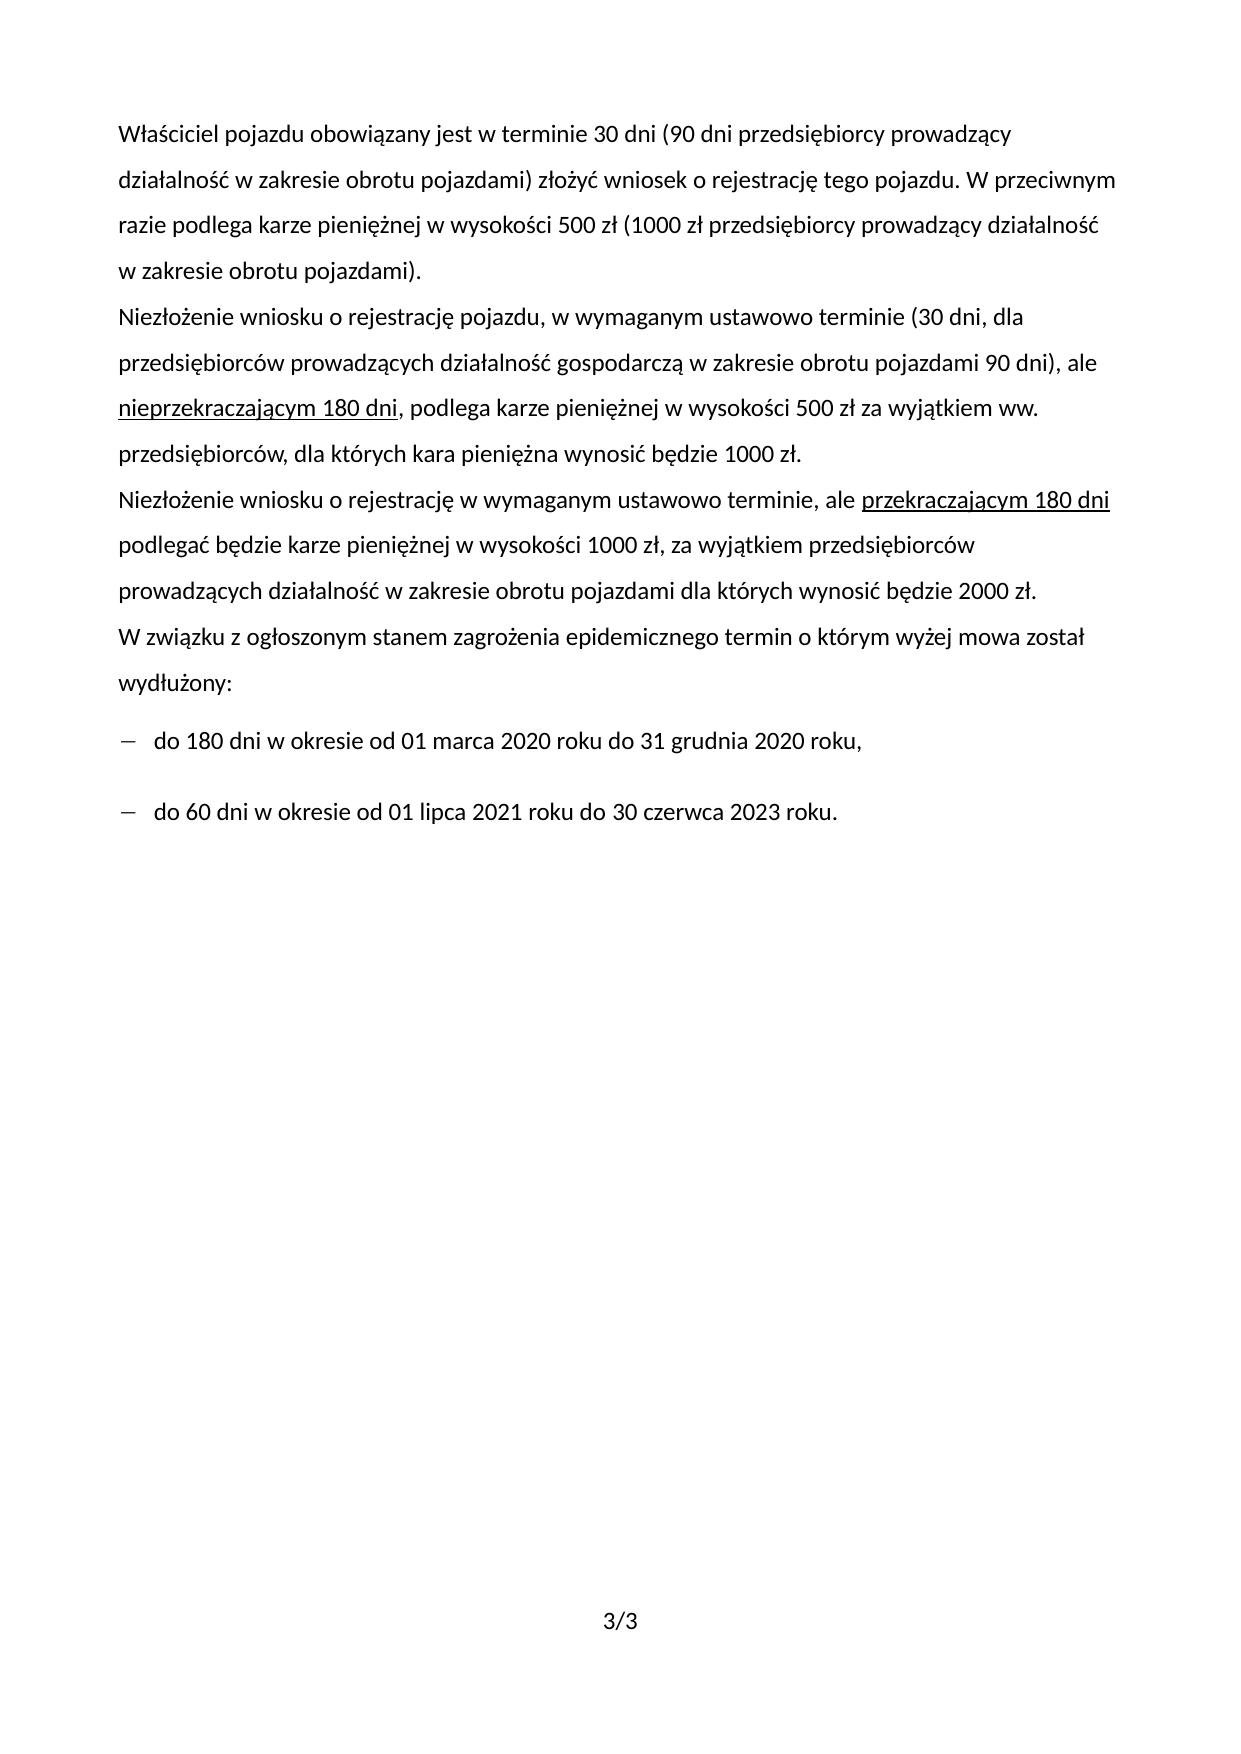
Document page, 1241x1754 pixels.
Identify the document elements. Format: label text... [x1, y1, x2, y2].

list Niezłożenie wniosku o rejestrację w wymaganym ustawowo terminie, ale przekraczającym 180 dni podlegać będzie karze pieniężnej w wysokości 1000 zł, za wyjątkiem przedsiębiorców prowadzących działalność w zakresie obrotu pojazdami dla których wynosić będzie 2000 zł. W związku z ogłoszonym stanem zagrożenia epidemicznego termin o którym wyżej mowa został wydłużony: [118, 484, 1122, 697]
list Właściciel pojazdu obowiązany jest w terminie 30 dni (90 dni przedsiębiorcy prowadzący działalność w zakresie obrotu pojazdami) złożyć wniosek o rejestrację tego pojazdu. W przeciwnym razie podlega karze pieniężnej w wysokości 500 zł (1000 zł przedsiębiorcy prowadzący działalność w zakresie obrotu pojazdami). Niezłożenie wniosku o rejestrację pojazdu, w wymaganym ustawowo terminie (30 dni, dla przedsiębiorców prowadzących działalność gospodarczą w zakresie obrotu pojazdami 90 dni), ale nieprzekraczającym 180 dni, podlega karze pieniężnej w wysokości 500 zł za wyjątkiem ww. przedsiębiorców, dla których kara pieniężna wynosić będzie 1000 zł. [118, 118, 1122, 469]
list do 180 dni w okresie od 01 marca 2020 roku do 31 grudnia 2020 roku, [118, 725, 1122, 756]
list do 60 dni w okresie od 01 lipca 2021 roku do 30 czerwca 2023 roku. [118, 796, 1122, 826]
